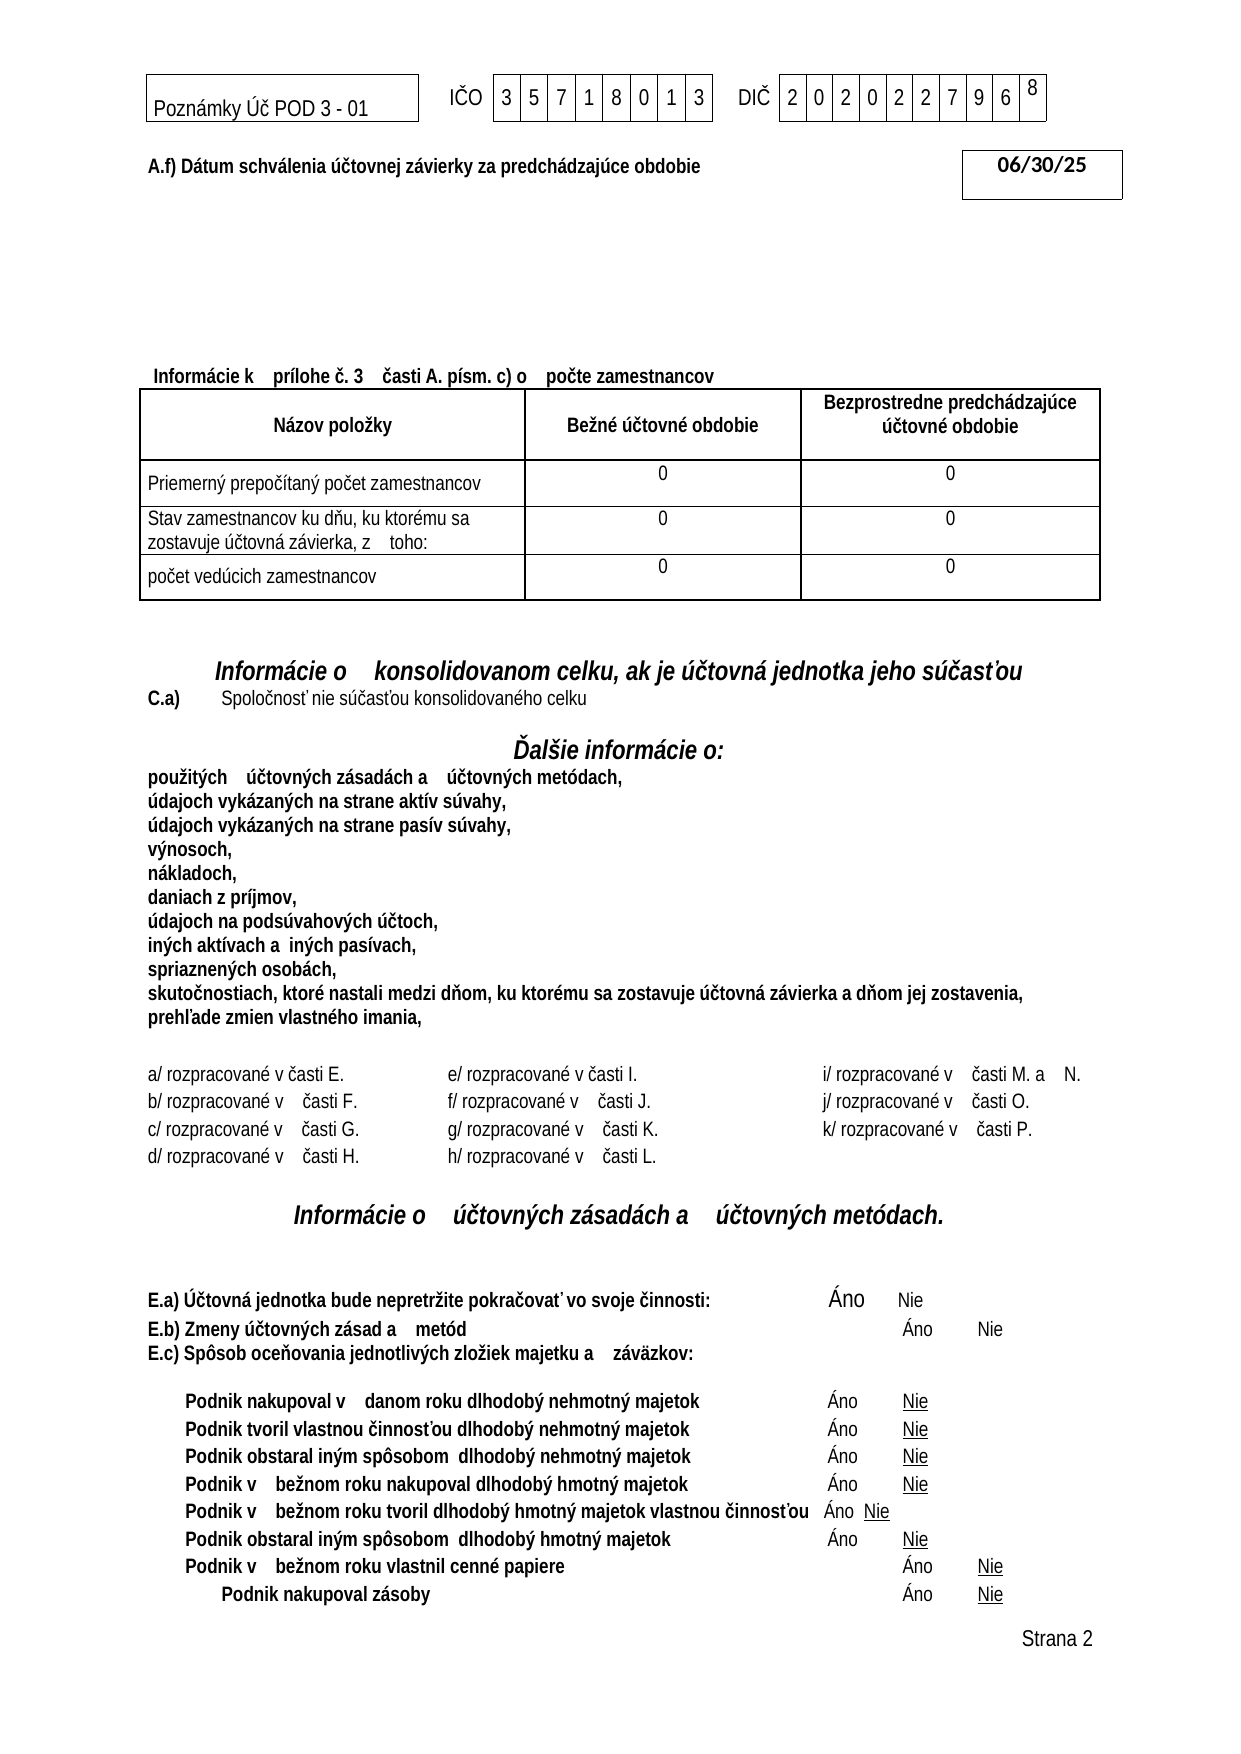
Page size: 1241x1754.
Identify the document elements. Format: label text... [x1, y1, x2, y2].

table_cell 0 [802, 555, 1099, 599]
table_cell 0 [802, 461, 1099, 506]
table_cell Priemerný prepočítaný počet zamestnancov [141, 461, 524, 506]
text použitých účtovných zásadách a účtovných metódach, [148, 765, 1093, 789]
text Podnik v bežnom roku vlastnil cenné papiere Áno Nie [185, 1554, 1093, 1578]
table_header A.f) Dátum schválenia účtovnej závierky za predchádzajúce obdobie [140, 150, 962, 199]
text Podnik nakupoval v danom roku dlhodobý nehmotný majetok Áno Nie [185, 1389, 1093, 1413]
text výnosoch, [148, 837, 1093, 861]
text b/ rozpracované v časti F. f/ rozpracované v časti J. j/ rozpracované v časti O. [148, 1089, 1093, 1113]
table_header Názov položky [141, 390, 524, 459]
text Ďalšie informácie o: [148, 734, 1093, 765]
text údajoch vykázaných na strane aktív súvahy, [148, 789, 1093, 813]
text daniach z príjmov, [148, 885, 1093, 909]
text Informácie o účtovných zásadách a účtovných metódach. [148, 1199, 1093, 1230]
text Informácie k prílohe č. 3 časti A. písm. c) o počte zamestnancov [148, 364, 1093, 388]
text nákladoch, [148, 861, 1093, 885]
text údajoch vykázaných na strane pasív súvahy, [148, 813, 1093, 837]
text údajoch na podsúvahových účtoch, [148, 909, 1093, 933]
text skutočnostiach, ktoré nastali medzi dňom, ku ktorému sa zostavuje účtovná závierka a dňom jej zostavenia, [148, 981, 1093, 1004]
text Informácie o konsolidovanom celku, ak je účtovná jednotka jeho súčasťou [148, 654, 1093, 686]
table_cell 0 [526, 555, 800, 599]
text Podnik obstaral iným spôsobom dlhodobý nehmotný majetok Áno Nie [185, 1444, 1093, 1468]
text Podnik tvoril vlastnou činnosťou dlhodobý nehmotný majetok Áno Nie [185, 1417, 1093, 1441]
text Podnik v bežnom roku tvoril dlhodobý hmotný majetok vlastnou činnosťou Áno Nie [185, 1499, 1093, 1523]
table_cell počet vedúcich zamestnancov [141, 555, 524, 599]
text Podnik nakupoval zásoby Áno Nie [148, 1582, 1093, 1606]
table_cell 0 [526, 507, 800, 554]
table_header Bezprostredne predchádzajúce účtovné obdobie [802, 390, 1099, 459]
table_header 30.06.25 [963, 151, 1122, 199]
table_cell 0 [526, 461, 800, 506]
text E.a) Účtovná jednotka bude nepretržite pokračovať vo svoje činnosti: Áno Nie [148, 1284, 1093, 1313]
text spriaznených osobách, [148, 957, 1093, 981]
text Podnik obstaral iným spôsobom dlhodobý hmotný majetok Áno Nie [185, 1527, 1093, 1551]
table_cell 0 [802, 507, 1099, 554]
text d/ rozpracované v časti H. h/ rozpracované v časti L. [148, 1144, 1093, 1168]
text C.a) Spoločnosť nie súčasťou konsolidovaného celku [148, 686, 1093, 709]
table_header Bežné účtovné obdobie [526, 390, 800, 459]
text prehľade zmien vlastného imania, [148, 1004, 1093, 1028]
text E.c) Spôsob oceňovania jednotlivých zložiek majetku a záväzkov: [148, 1341, 1093, 1365]
text Podnik v bežnom roku nakupoval dlhodobý hmotný majetok Áno Nie [185, 1472, 1093, 1496]
text E.b) Zmeny účtovných zásad a metód Áno Nie [148, 1317, 1093, 1341]
table_cell Stav zamestnancov ku dňu, ku ktorému sa zostavuje účtovná závierka, z toho: [141, 507, 524, 554]
text c/ rozpracované v časti G. g/ rozpracované v časti K. k/ rozpracované v časti P. [148, 1117, 1093, 1141]
text iných aktívach a iných pasívach, [148, 933, 1093, 957]
text a/ rozpracované v časti E. e/ rozpracované v časti I. i/ rozpracované v časti M. a N. [148, 1062, 1093, 1086]
